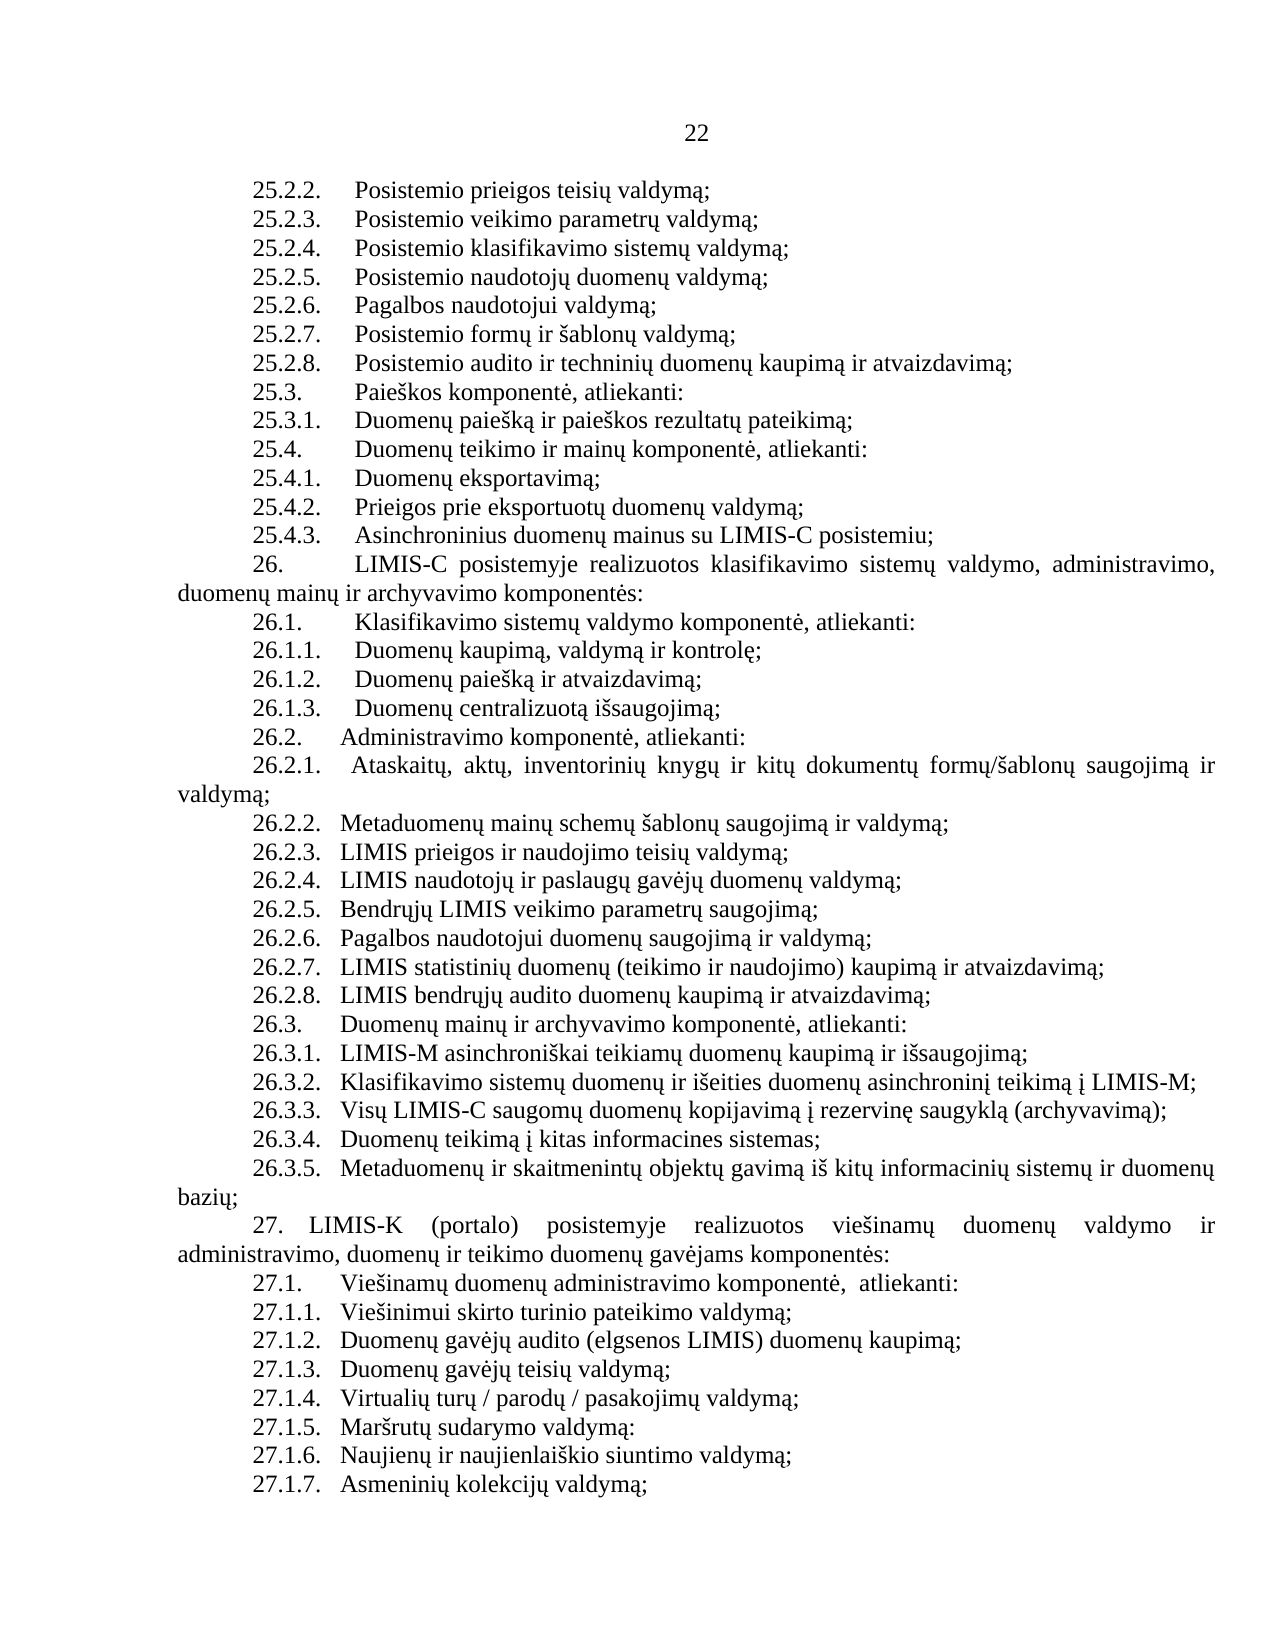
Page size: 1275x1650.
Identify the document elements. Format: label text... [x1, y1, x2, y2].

text 25.4.2. Prieigos prie eksportuotų duomenų valdymą; [177, 492, 1216, 521]
text 27. LIMIS-K (portalo) posistemyje realizuotos viešinamų duomenų valdymo ir administravimo, duomenų ir teikimo duomenų gavėjams komponentės: [177, 1211, 1216, 1268]
text 25.4.1. Duomenų eksportavimą; [177, 463, 1216, 492]
text 26.2.6. Pagalbos naudotojui duomenų saugojimą ir valdymą; [177, 923, 1216, 952]
text 26.3.2. Klasifikavimo sistemų duomenų ir išeities duomenų asinchroninį teikimą į LIMIS-M; [177, 1067, 1216, 1096]
text 26.1.1. Duomenų kaupimą, valdymą ir kontrolę; [177, 636, 1216, 664]
text 27.1.2. Duomenų gavėjų audito (elgsenos LIMIS) duomenų kaupimą; [177, 1326, 1216, 1354]
text 25.2.8. Posistemio audito ir techninių duomenų kaupimą ir atvaizdavimą; [177, 348, 1216, 377]
text 27.1.5. Maršrutų sudarymo valdymą: [177, 1412, 1216, 1441]
text 27.1.1. Viešinimui skirto turinio pateikimo valdymą; [177, 1297, 1216, 1326]
text 26.2.4. LIMIS naudotojų ir paslaugų gavėjų duomenų valdymą; [177, 866, 1216, 894]
text 26.3.4. Duomenų teikimą į kitas informacines sistemas; [177, 1124, 1216, 1153]
text 26.3. Duomenų mainų ir archyvavimo komponentė, atliekanti: [177, 1009, 1216, 1038]
text 26.2.5. Bendrųjų LIMIS veikimo parametrų saugojimą; [177, 894, 1216, 923]
text 26.2.3. LIMIS prieigos ir naudojimo teisių valdymą; [177, 837, 1216, 866]
text 26.2.8. LIMIS bendrųjų audito duomenų kaupimą ir atvaizdavimą; [177, 981, 1216, 1009]
text 27.1.7. Asmeninių kolekcijų valdymą; [177, 1469, 1216, 1498]
text 26.3.1. LIMIS-M asinchroniškai teikiamų duomenų kaupimą ir išsaugojimą; [177, 1038, 1216, 1067]
text 26.1.2. Duomenų paiešką ir atvaizdavimą; [177, 664, 1216, 693]
text 25.3.1. Duomenų paiešką ir paieškos rezultatų pateikimą; [177, 406, 1216, 434]
text 27.1.6. Naujienų ir naujienlaiškio siuntimo valdymą; [177, 1441, 1216, 1469]
text 25.3. Paieškos komponentė, atliekanti: [177, 377, 1216, 406]
text 26.3.5. Metaduomenų ir skaitmenintų objektų gavimą iš kitų informacinių sistemų ir duomenų bazių; [177, 1153, 1216, 1211]
text 25.2.4. Posistemio klasifikavimo sistemų valdymą; [177, 233, 1216, 262]
text 27.1. Viešinamų duomenų administravimo komponentė, atliekanti: [177, 1268, 1216, 1297]
text 25.2.3. Posistemio veikimo parametrų valdymą; [177, 204, 1216, 233]
text 25.2.7. Posistemio formų ir šablonų valdymą; [177, 319, 1216, 348]
text 25.2.5. Posistemio naudotojų duomenų valdymą; [177, 262, 1216, 291]
text 26.2.7. LIMIS statistinių duomenų (teikimo ir naudojimo) kaupimą ir atvaizdavimą; [177, 952, 1216, 981]
text 26.2. Administravimo komponentė, atliekanti: [177, 722, 1216, 751]
text 26.2.2. Metaduomenų mainų schemų šablonų saugojimą ir valdymą; [177, 808, 1216, 837]
text 26.1. Klasifikavimo sistemų valdymo komponentė, atliekanti: [177, 607, 1216, 636]
text 27.1.4. Virtualių turų / parodų / pasakojimų valdymą; [177, 1383, 1216, 1412]
text 25.4. Duomenų teikimo ir mainų komponentė, atliekanti: [177, 434, 1216, 463]
text 26. LIMIS-C posistemyje realizuotos klasifikavimo sistemų valdymo, administravimo, duomenų mainų ir archyvavimo komponentės: [177, 549, 1216, 607]
text 27.1.3. Duomenų gavėjų teisių valdymą; [177, 1354, 1216, 1383]
text 26.1.3. Duomenų centralizuotą išsaugojimą; [177, 693, 1216, 722]
text 26.2.1. Ataskaitų, aktų, inventorinių knygų ir kitų dokumentų formų/šablonų saugojimą ir valdymą; [177, 751, 1216, 808]
text 25.4.3. Asinchroninius duomenų mainus su LIMIS-C posistemiu; [177, 521, 1216, 549]
text 26.3.3. Visų LIMIS-C saugomų duomenų kopijavimą į rezervinę saugyklą (archyvavimą); [177, 1096, 1216, 1124]
text 25.2.2. Posistemio prieigos teisių valdymą; [177, 176, 1216, 204]
text 25.2.6. Pagalbos naudotojui valdymą; [177, 291, 1216, 319]
